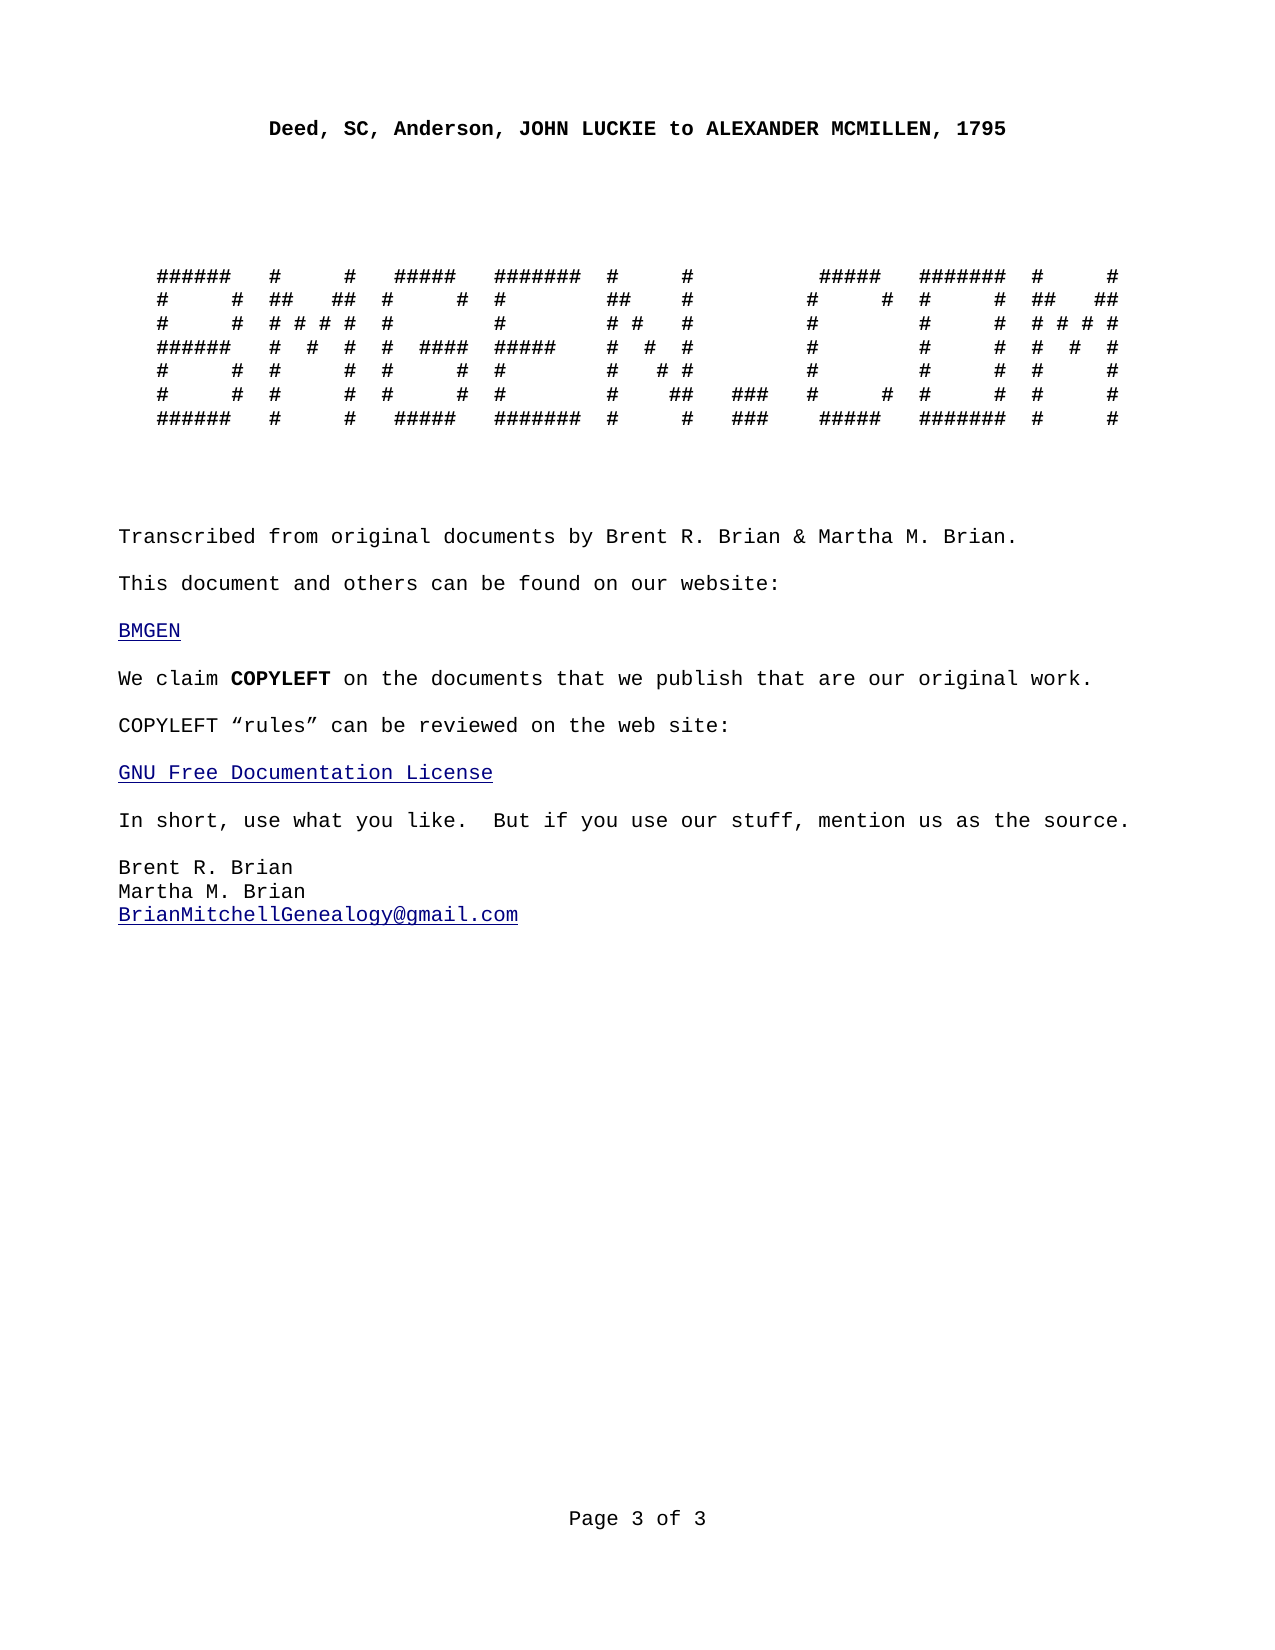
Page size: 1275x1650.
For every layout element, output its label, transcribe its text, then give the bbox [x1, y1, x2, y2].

text ###### # # # # #### ##### # # # # # # # # # [118, 337, 1157, 360]
text In short, use what you like. But if you use our stuff, mention us as the source. [118, 810, 1157, 833]
text Brent R. Brian [118, 857, 1157, 881]
text ###### # # ##### ####### # # ### ##### ####### # # [118, 408, 1157, 431]
text ###### # # ##### ####### # # ##### ####### # # [118, 266, 1157, 289]
text # # # # # # # # ## ### # # # # # # [118, 384, 1157, 408]
text GNU Free Documentation License [118, 762, 1157, 786]
text COPYLEFT “rules” can be reviewed on the web site: [118, 715, 1157, 739]
text # # # # # # # # # # # # # # # # # # [118, 313, 1157, 337]
text # # # # # # # # # # # # # # # [118, 360, 1157, 384]
text Transcribed from original documents by Brent R. Brian & Martha M. Brian. [118, 526, 1157, 549]
text BrianMitchellGenealogy@gmail.com [118, 904, 1157, 928]
text Martha M. Brian [118, 881, 1157, 904]
text We claim COPYLEFT on the documents that we publish that are our original work. [118, 668, 1157, 691]
text This document and others can be found on our website: [118, 573, 1157, 597]
text BMGEN [118, 621, 1157, 644]
text # # ## ## # # # ## # # # # # ## ## [118, 289, 1157, 313]
